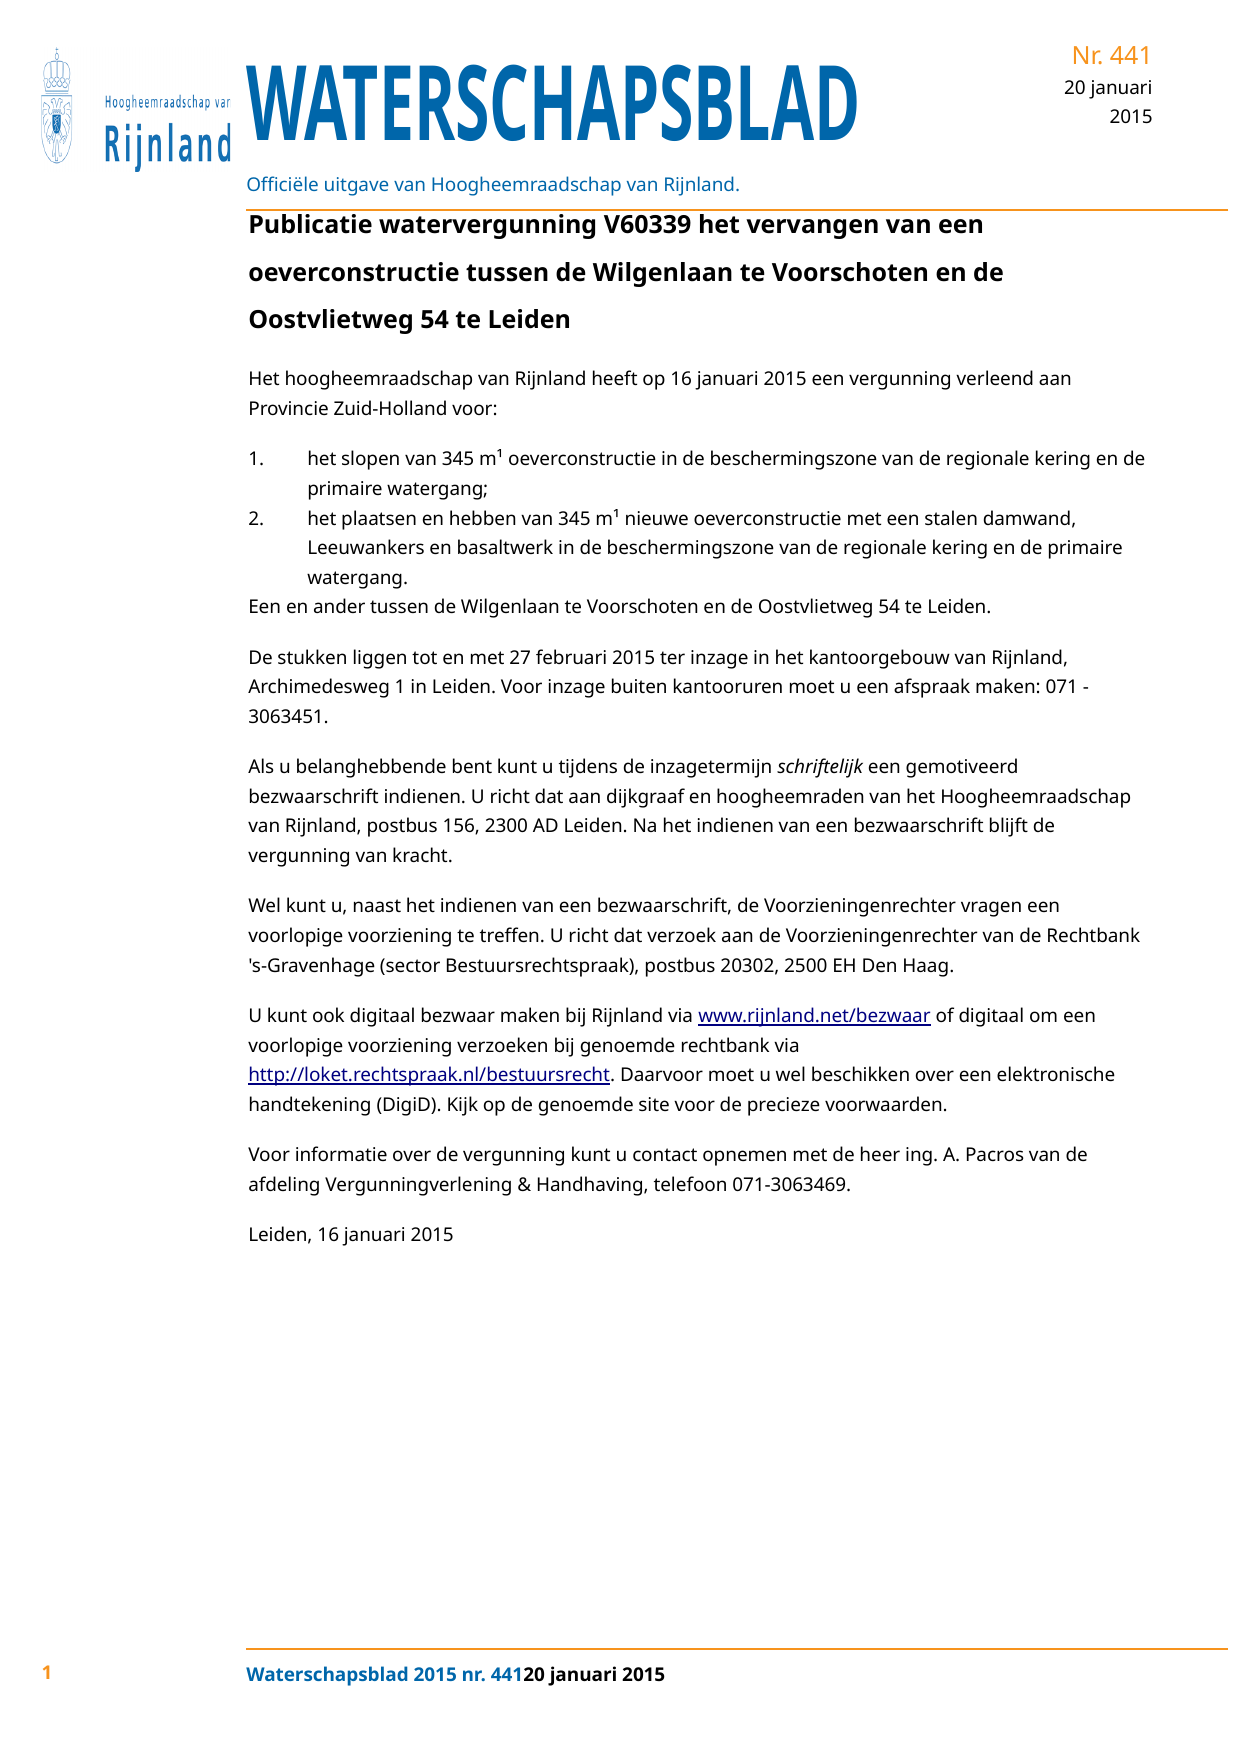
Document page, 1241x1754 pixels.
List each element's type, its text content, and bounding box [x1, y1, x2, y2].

list het plaatsen en hebben van 345 m¹ nieuwe oeverconstructie met een stalen damwand, Leeuwankers en basaltwerk in de beschermingszone van de regionale kering en de primaire watergang. [248, 505, 1152, 589]
picture [41, 47, 231, 172]
text U kunt ook digitaal bezwaar maken bij Rijnland via www.rijnland.net/bezwaar of digitaal om een voorlopige voorziening verzoeken bij genoemde rechtbank via http://loket.rechtspraak.nl/bestuursrecht. Daarvoor moet u wel beschikken over een elektronische handtekening (DigiD). Kijk op de genoemde site voor de precieze voorwaarden. [248, 1002, 1152, 1117]
text Voor informatie over de vergunning kunt u contact opnemen met de heer ing. A. Pacros van de afdeling Vergunningverlening & Handhaving, telefoon 071-3063469. [248, 1141, 1152, 1197]
text Het hoogheemraadschap van Rijnland heeft op 16 januari 2015 een vergunning verleend aan Provincie Zuid-Holland voor: [248, 366, 1152, 421]
list het slopen van 345 m¹ oeverconstructie in de beschermingszone van de regionale kering en de primaire watergang; [248, 446, 1152, 501]
text De stukken liggen tot en met 27 februari 2015 ter inzage in het kantoorgebouw van Rijnland, Archimedesweg 1 in Leiden. Voor inzage buiten kantooruren moet u een afspraak maken: 071 - 3063451. [248, 644, 1152, 729]
text Publicatie watervergunning V60339 het vervangen van een oeverconstructie tussen de Wilgenlaan te Voorschoten en de Oostvlietweg 54 te Leiden [248, 211, 1152, 336]
text Een en ander tussen de Wilgenlaan te Voorschoten en de Oostvlietweg 54 te Leiden. [248, 593, 1152, 619]
text Wel kunt u, naast het indienen van een bezwaarschrift, de Voorzieningenrechter vragen een voorlopige voorziening te treffen. U richt dat verzoek aan de Voorzieningenrechter van de Rechtbank 's-Gravenhage (sector Bestuursrechtspraak), postbus 20302, 2500 EH Den Haag. [248, 893, 1152, 977]
text Als u belanghebbende bent kunt u tijdens de inzagetermijn schriftelijk een gemotiveerd bezwaarschrift indienen. U richt dat aan dijkgraaf en hoogheemraden van het Hoogheemraadschap van Rijnland, postbus 156, 2300 AD Leiden. Na het indienen van een bezwaarschrift blijft de vergunning van kracht. [248, 753, 1152, 868]
text Leiden, 16 januari 2015 [248, 1221, 1152, 1247]
